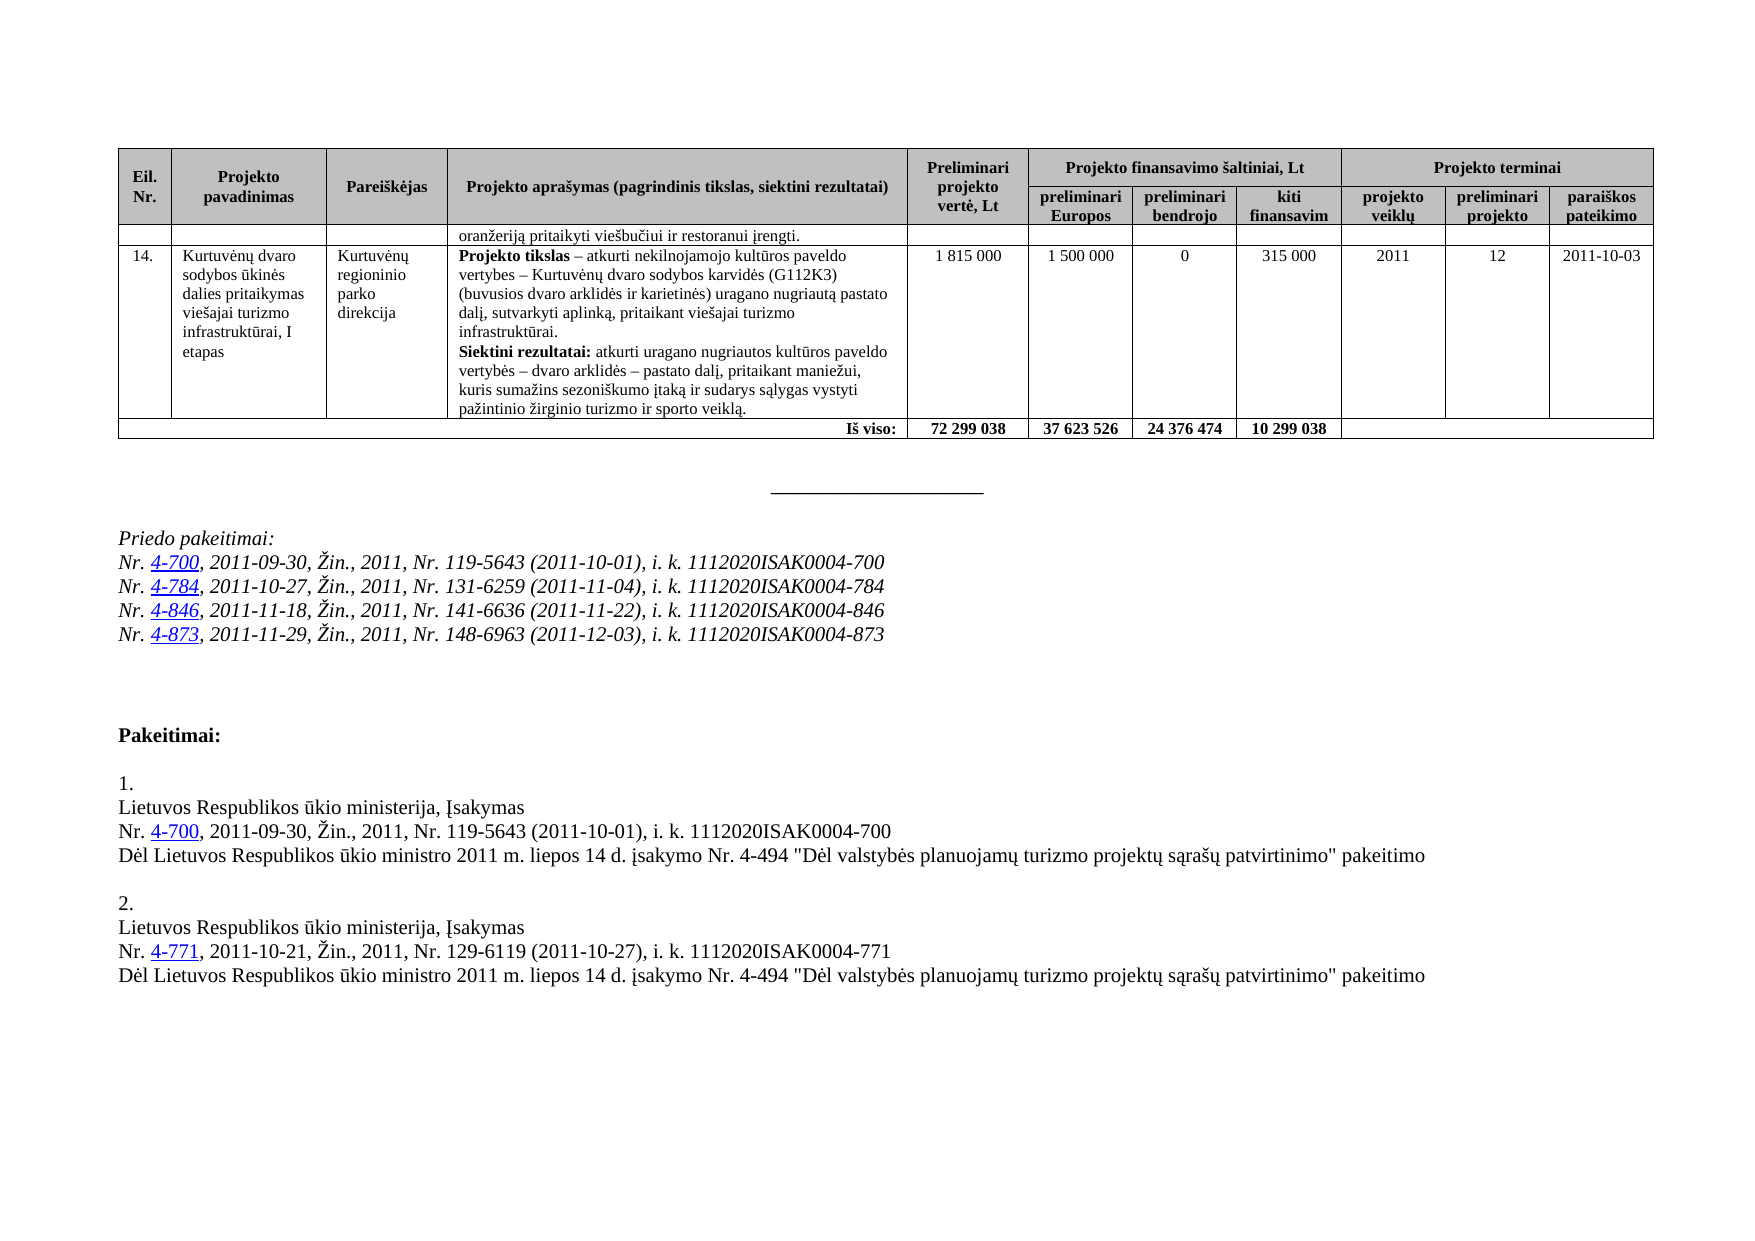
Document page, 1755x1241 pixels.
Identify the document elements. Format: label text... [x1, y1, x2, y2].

table_header Projekto finansavimo šaltiniai, Lt [1029, 149, 1341, 186]
text Nr. 4-846, 2011-11-18, Žin., 2011, Nr. 141-6636 (2011-11-22), i. k. 1112020ISAK0004-846 [118, 598, 1636, 622]
table_cell [1446, 225, 1549, 244]
table_cell [1342, 419, 1445, 438]
table_cell paraiškos pateikimo įgyvendinančiajai institucijai terminas (iki) [1550, 187, 1653, 224]
table_cell 24 376 474 [1133, 419, 1236, 438]
table_cell Iš viso: [447, 419, 907, 438]
table_cell [1550, 225, 1653, 244]
table_cell [171, 419, 326, 438]
table_cell kiti finansavimo šaltiniai, Lt [1237, 187, 1341, 224]
table_cell [1133, 225, 1236, 244]
text Nr. 4-784, 2011-10-27, Žin., 2011, Nr. 131-6259 (2011-11-04), i. k. 1112020ISAK0004-784 [118, 574, 1636, 598]
text 2. [118, 891, 1636, 915]
table_cell 2011-10-03 [1550, 246, 1653, 418]
table_header Projekto terminai [1342, 149, 1653, 186]
table_cell preliminari bendrojo finansavimo (valstybės biudžeto) lėšų suma (iki), Lt [1133, 187, 1236, 224]
table_cell preliminari Europos Sąjungos fondų lėšų suma (iki), Lt [1029, 187, 1132, 224]
table_cell Kurtuvėnų dvaro sodybos ūkinės dalies pritaikymas viešajai turizmo infrastruktūrai, I etapas [172, 246, 326, 418]
table_cell [1342, 225, 1445, 244]
table_cell projekto veiklų įgyvendinimo pradžia [1342, 187, 1445, 224]
table_cell 12 [1446, 246, 1549, 418]
text Pakeitimai: [118, 723, 1636, 747]
table_cell 315 000 [1237, 246, 1341, 418]
table_cell 14. [119, 246, 171, 418]
text Nr. 4-700, 2011-09-30, Žin., 2011, Nr. 119-5643 (2011-10-01), i. k. 1112020ISAK0004-700 [118, 549, 1636, 574]
table_header Pareiškėjas [327, 149, 447, 224]
table_cell [1445, 419, 1549, 438]
table_cell preliminari projekto veiklų įgyvendinimo trukmė, mėn. [1446, 187, 1549, 224]
table_cell Projekto tikslas – atkurti nekilnojamojo kultūros paveldo vertybes – Kurtuvėnų dvaro sodybos karvidės (G112K3) (buvusios dvaro arklidės ir karietinės) uragano nugriautą pastato dalį, sutvarkyti aplinką, pritaikant viešajai turizmo infrastruktūrai. Siektini rezultatai: atkurti uragano nugriautos kultūros paveldo vertybės – dvaro arklidės – pastato dalį, pritaikant maniežui, kuris sumažins sezoniškumo įtaką ir sudarys sąlygas vystyti pažintinio žirginio turizmo ir sporto veiklą. [448, 246, 907, 418]
table_cell Kurtuvėnų regioninio parko direkcija [327, 246, 447, 418]
table_cell [1549, 419, 1653, 438]
table_cell [1237, 225, 1341, 244]
text _________________ [118, 468, 1636, 497]
table_header Projekto pavadinimas [172, 149, 326, 224]
table_cell 0 [1133, 246, 1236, 418]
table_cell 1 500 000 [1029, 246, 1132, 418]
text Nr. 4-873, 2011-11-29, Žin., 2011, Nr. 148-6963 (2011-12-03), i. k. 1112020ISAK0004-873 [118, 622, 1636, 646]
text Priedo pakeitimai: [118, 526, 1636, 549]
table_cell oranžeriją pritaikyti viešbučiui ir restoranui įrengti. [448, 225, 907, 244]
table_cell [119, 225, 171, 244]
text Lietuvos Respublikos ūkio ministerija, Įsakymas [118, 915, 1636, 939]
table_cell [172, 225, 326, 244]
table_header Eil. Nr. [119, 149, 171, 224]
text Nr. 4-700, 2011-09-30, Žin., 2011, Nr. 119-5643 (2011-10-01), i. k. 1112020ISAK0004-700 [118, 819, 1636, 843]
table_header Preliminari projekto vertė, Lt [908, 149, 1028, 224]
table_cell [908, 225, 1028, 244]
table_cell 10 299 038 [1237, 419, 1341, 438]
table_cell [1029, 225, 1132, 244]
table_cell 2011 [1342, 246, 1445, 418]
table_header Projekto aprašymas (pagrindinis tikslas, siektini rezultatai) [448, 149, 907, 224]
table_cell 37 623 526 [1029, 419, 1132, 438]
table_cell 1 815 000 [908, 246, 1028, 418]
table_cell 72 299 038 [908, 419, 1028, 438]
text Nr. 4-771, 2011-10-21, Žin., 2011, Nr. 129-6119 (2011-10-27), i. k. 1112020ISAK0004-771 [118, 939, 1636, 963]
text Dėl Lietuvos Respublikos ūkio ministro 2011 m. liepos 14 d. įsakymo Nr. 4-494 "Dėl valstybės planuojamų turizmo projektų sąrašų patvirtinimo" pakeitimo [118, 843, 1636, 867]
text Dėl Lietuvos Respublikos ūkio ministro 2011 m. liepos 14 d. įsakymo Nr. 4-494 "Dėl valstybės planuojamų turizmo projektų sąrašų patvirtinimo" pakeitimo [118, 963, 1636, 987]
table_cell [326, 419, 447, 438]
table_cell [119, 419, 171, 438]
text 1. [118, 771, 1636, 795]
text Lietuvos Respublikos ūkio ministerija, Įsakymas [118, 795, 1636, 819]
table_cell [327, 225, 447, 244]
